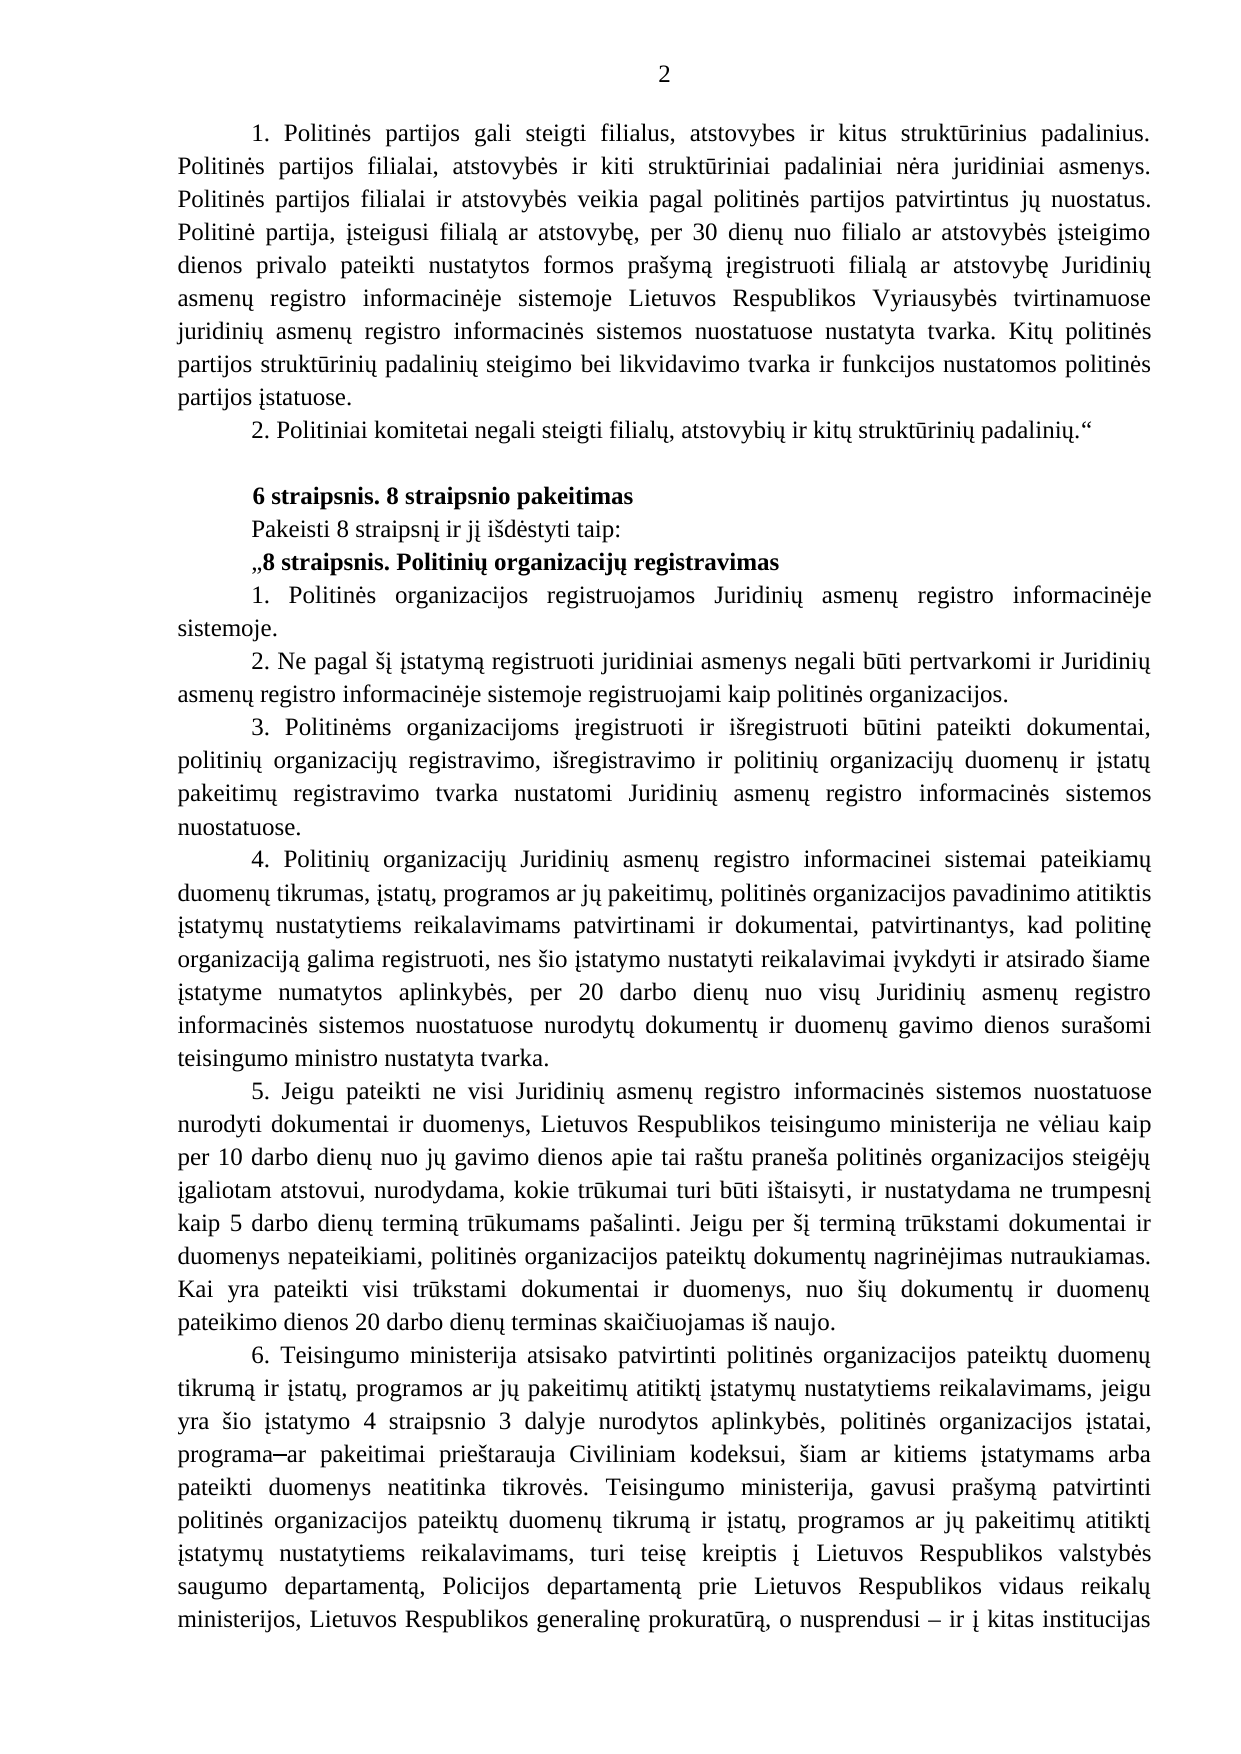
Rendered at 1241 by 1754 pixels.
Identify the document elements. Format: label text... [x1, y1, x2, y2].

text 3. Politinėms organizacijoms įregistruoti ir išregistruoti būtini pateikti dokumentai, politinių organizacijų registravimo, išregistravimo ir politinių organizacijų duomenų ir įstatų pakeitimų registravimo tvarka nustatomi Juridinių asmenų registro informacinės sistemos nuostatuose. [177, 712, 1152, 840]
text 4. Politinių organizacijų Juridinių asmenų registro informacinei sistemai pateikiamų duomenų tikrumas, įstatų, programos ar jų pakeitimų, politinės organizacijos pavadinimo atitiktis įstatymų nustatytiems reikalavimams patvirtinami ir dokumentai, patvirtinantys, kad politinę organizaciją galima registruoti, nes šio įstatymo nustatyti reikalavimai įvykdyti ir atsirado šiame įstatyme numatytos aplinkybės, per 20 darbo dienų nuo visų Juridinių asmenų registro informacinės sistemos nuostatuose nurodytų dokumentų ir duomenų gavimo dienos surašomi teisingumo ministro nustatyta tvarka. [177, 844, 1152, 1071]
text 2. Ne pagal šį įstatymą registruoti juridiniai asmenys negali būti pertvarkomi ir Juridinių asmenų registro informacinėje sistemoje registruojami kaip politinės organizacijos. [177, 646, 1152, 708]
text „8 straipsnis. Politinių organizacijų registravimas [177, 547, 1152, 576]
text 6 straipsnis. 8 straipsnio pakeitimas [177, 481, 1152, 510]
text Pakeisti 8 straipsnį ir jį išdėstyti taip: [177, 514, 1152, 543]
text 2. Politiniai komitetai negali steigti filialų, atstovybių ir kitų struktūrinių padalinių.“ [177, 415, 1152, 444]
text 6. Teisingumo ministerija atsisako patvirtinti politinės organizacijos pateiktų duomenų tikrumą ir įstatų, programos ar jų pakeitimų atitiktį įstatymų nustatytiems reikalavimams, jeigu yra šio įstatymo 4 straipsnio 3 dalyje nurodytos aplinkybės, politinės organizacijos įstatai, programa ar pakeitimai prieštarauja Civiliniam kodeksui, šiam ar kitiems įstatymams arba pateikti duomenys neatitinka tikrovės. Teisingumo ministerija, gavusi prašymą patvirtinti politinės organizacijos pateiktų duomenų tikrumą ir įstatų, programos ar jų pakeitimų atitiktį įstatymų nustatytiems reikalavimams, turi teisę kreiptis į Lietuvos Respublikos valstybės saugumo departamentą, Policijos departamentą prie Lietuvos Respublikos vidaus reikalų ministerijos, Lietuvos Respublikos generalinę prokuratūrą, o nusprendusi – ir į kitas institucijas [177, 1340, 1152, 1633]
text 5. Jeigu pateikti ne visi Juridinių asmenų registro informacinės sistemos nuostatuose nurodyti dokumentai ir duomenys, Lietuvos Respublikos teisingumo ministerija ne vėliau kaip per 10 darbo dienų nuo jų gavimo dienos apie tai raštu praneša politinės organizacijos steigėjų įgaliotam atstovui, nurodydama, kokie trūkumai turi būti ištaisyti, ir nustatydama ne trumpesnį kaip 5 darbo dienų terminą trūkumams pašalinti. Jeigu per šį terminą trūkstami dokumentai ir duomenys nepateikiami, politinės organizacijos pateiktų dokumentų nagrinėjimas nutraukiamas. Kai yra pateikti visi trūkstami dokumentai ir duomenys, nuo šių dokumentų ir duomenų pateikimo dienos 20 darbo dienų terminas skaičiuojamas iš naujo. [177, 1076, 1152, 1336]
text 1. Politinės partijos gali steigti filialus, atstovybes ir kitus struktūrinius padalinius. Politinės partijos filialai, atstovybės ir kiti struktūriniai padaliniai nėra juridiniai asmenys. Politinės partijos filialai ir atstovybės veikia pagal politinės partijos patvirtintus jų nuostatus. Politinė partija, įsteigusi filialą ar atstovybę, per 30 dienų nuo filialo ar atstovybės įsteigimo dienos privalo pateikti nustatytos formos prašymą įregistruoti filialą ar atstovybę Juridinių asmenų registro informacinėje sistemoje Lietuvos Respublikos Vyriausybės tvirtinamuose juridinių asmenų registro informacinės sistemos nuostatuose nustatyta tvarka. Kitų politinės partijos struktūrinių padalinių steigimo bei likvidavimo tvarka ir funkcijos nustatomos politinės partijos įstatuose. [177, 118, 1152, 411]
text 1. Politinės organizacijos registruojamos Juridinių asmenų registro informacinėje sistemoje. [177, 580, 1152, 642]
